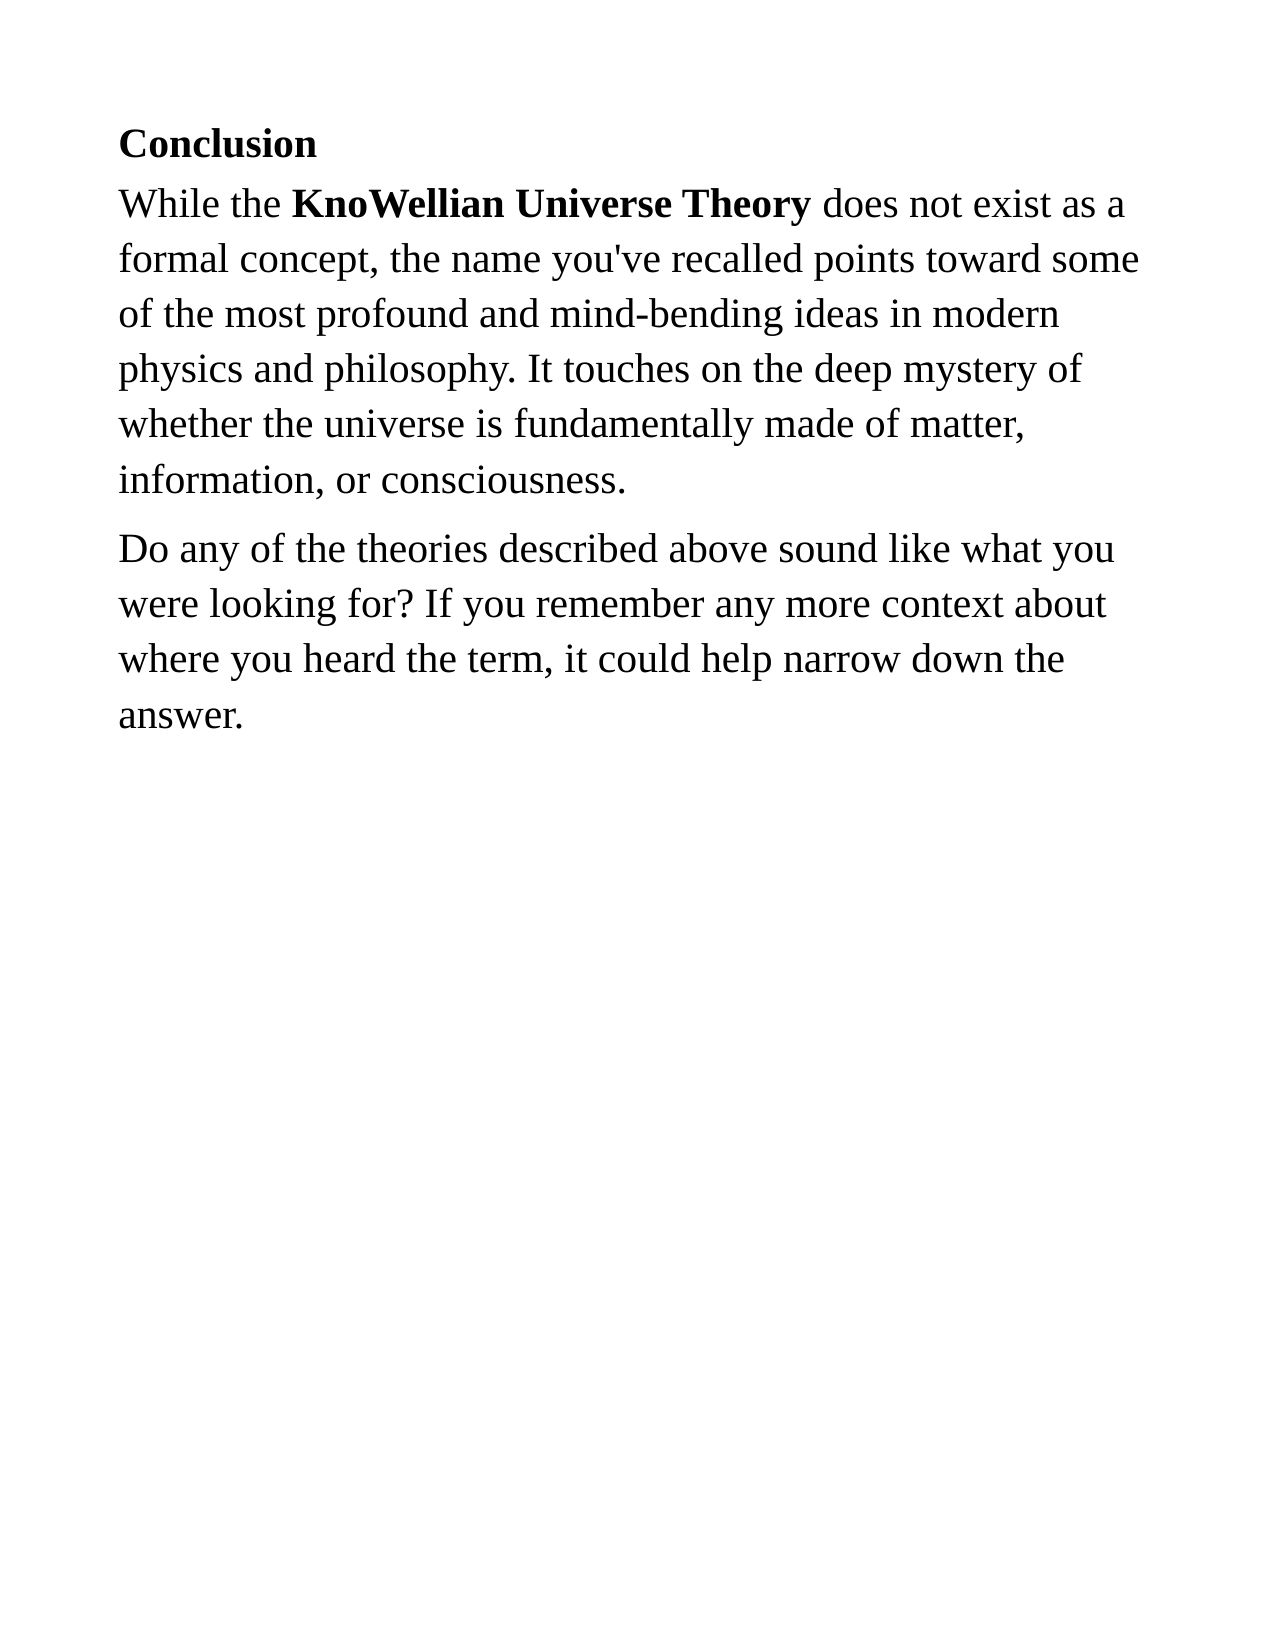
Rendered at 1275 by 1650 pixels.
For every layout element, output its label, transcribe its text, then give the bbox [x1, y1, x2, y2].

text While the KnoWellian Universe Theory does not exist as a formal concept, the name you've recalled points toward some of the most profound and mind-bending ideas in modern physics and philosophy. It touches on the deep mystery of whether the universe is fundamentally made of matter, information, or consciousness. [118, 178, 1157, 502]
subtitle Conclusion [118, 118, 1157, 166]
text Do any of the theories described above sound like what you were looking for? If you remember any more context about where you heard the term, it could help narrow down the answer. [118, 524, 1157, 737]
